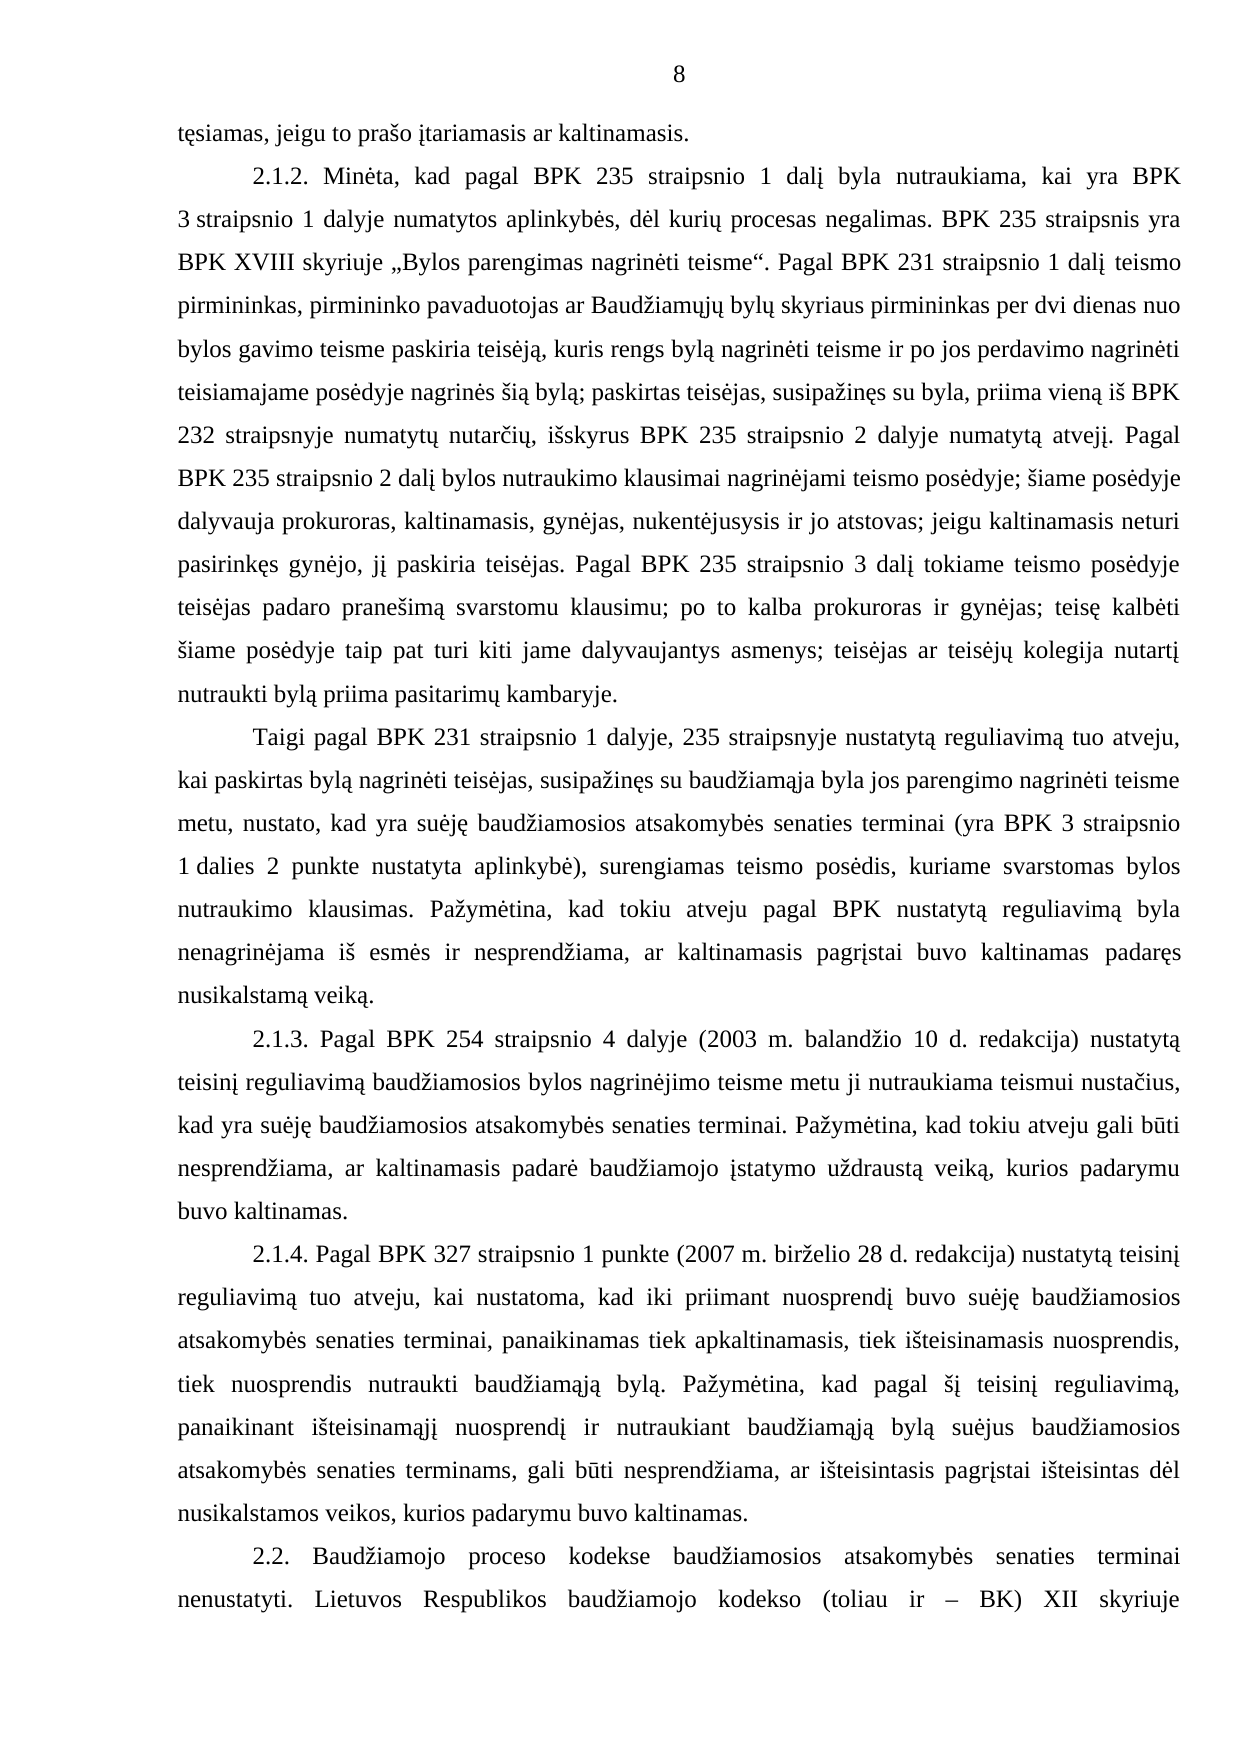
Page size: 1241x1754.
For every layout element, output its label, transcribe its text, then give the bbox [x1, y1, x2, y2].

text 2.1.2. Minėta, kad pagal BPK 235 straipsnio 1 dalį byla nutraukiama, kai yra BPK 3 straipsnio 1 dalyje numatytos aplinkybės, dėl kurių procesas negalimas. BPK 235 straipsnis yra BPK XVIII skyriuje „Bylos parengimas nagrinėti teisme“. Pagal BPK 231 straipsnio 1 dalį teismo pirmininkas, pirmininko pavaduotojas ar Baudžiamųjų bylų skyriaus pirmininkas per dvi dienas nuo bylos gavimo teisme paskiria teisėją, kuris rengs bylą nagrinėti teisme ir po jos perdavimo nagrinėti teisiamajame posėdyje nagrinės šią bylą; paskirtas teisėjas, susipažinęs su byla, priima vieną iš BPK 232 straipsnyje numatytų nutarčių, išskyrus BPK 235 straipsnio 2 dalyje numatytą atvejį. Pagal BPK 235 straipsnio 2 dalį bylos nutraukimo klausimai nagrinėjami teismo posėdyje; šiame posėdyje dalyvauja prokuroras, kaltinamasis, gynėjas, nukentėjusysis ir jo atstovas; jeigu kaltinamasis neturi pasirinkęs gynėjo, jį paskiria teisėjas. Pagal BPK 235 straipsnio 3 dalį tokiame teismo posėdyje teisėjas padaro pranešimą svarstomu klausimu; po to kalba prokuroras ir gynėjas; teisę kalbėti šiame posėdyje taip pat turi kiti jame dalyvaujantys asmenys; teisėjas ar teisėjų kolegija nutartį nutraukti bylą priima pasitarimų kambaryje. [177, 161, 1181, 707]
text Taigi pagal BPK 231 straipsnio 1 dalyje, 235 straipsnyje nustatytą reguliavimą tuo atveju, kai paskirtas bylą nagrinėti teisėjas, susipažinęs su baudžiamąja byla jos parengimo nagrinėti teisme metu, nustato, kad yra suėję baudžiamosios atsakomybės senaties terminai (yra BPK 3 straipsnio 1 dalies 2 punkte nustatyta aplinkybė), surengiamas teismo posėdis, kuriame svarstomas bylos nutraukimo klausimas. Pažymėtina, kad tokiu atveju pagal BPK nustatytą reguliavimą byla nenagrinėjama iš esmės ir nesprendžiama, ar kaltinamasis pagrįstai buvo kaltinamas padaręs nusikalstamą veiką. [177, 722, 1181, 1009]
text 2.1.4. Pagal BPK 327 straipsnio 1 punkte (2007 m. birželio 28 d. redakcija) nustatytą teisinį reguliavimą tuo atveju, kai nustatoma, kad iki priimant nuosprendį buvo suėję baudžiamosios atsakomybės senaties terminai, panaikinamas tiek apkaltinamasis, tiek išteisinamasis nuosprendis, tiek nuosprendis nutraukti baudžiamąją bylą. Pažymėtina, kad pagal šį teisinį reguliavimą, panaikinant išteisinamąjį nuosprendį ir nutraukiant baudžiamąją bylą suėjus baudžiamosios atsakomybės senaties terminams, gali būti nesprendžiama, ar išteisintasis pagrįstai išteisintas dėl nusikalstamos veikos, kurios padarymu buvo kaltinamas. [177, 1239, 1181, 1527]
text tęsiamas, jeigu to prašo įtariamasis ar kaltinamasis. [177, 118, 1181, 147]
text 2.1.3. Pagal BPK 254 straipsnio 4 dalyje (2003 m. balandžio 10 d. redakcija) nustatytą teisinį reguliavimą baudžiamosios bylos nagrinėjimo teisme metu ji nutraukiama teismui nustačius, kad yra suėję baudžiamosios atsakomybės senaties terminai. Pažymėtina, kad tokiu atveju gali būti nesprendžiama, ar kaltinamasis padarė baudžiamojo įstatymo uždraustą veiką, kurios padarymu buvo kaltinamas. [177, 1024, 1181, 1225]
text 2.2. Baudžiamojo proceso kodekse baudžiamosios atsakomybės senaties terminai nenustatyti. Lietuvos Respublikos baudžiamojo kodekso (toliau ir – BK) XII skyriuje [177, 1541, 1181, 1613]
